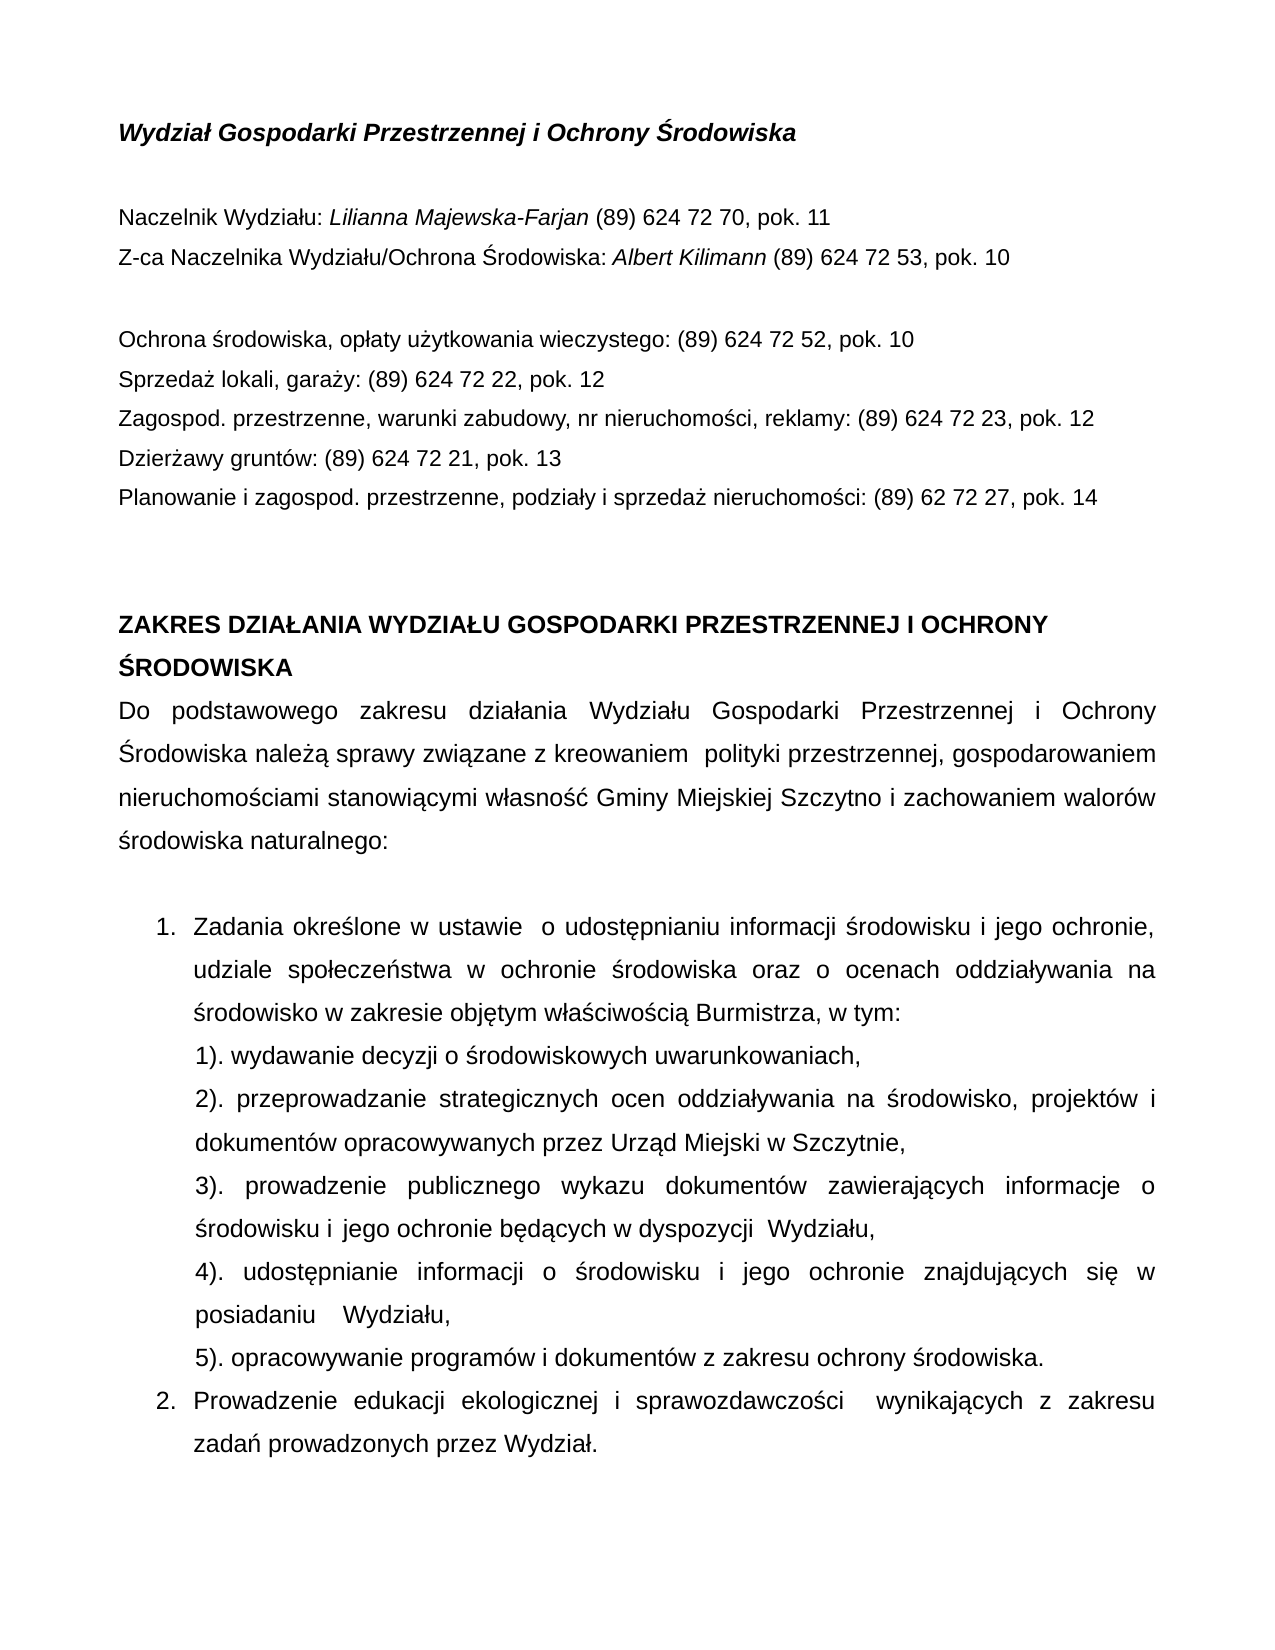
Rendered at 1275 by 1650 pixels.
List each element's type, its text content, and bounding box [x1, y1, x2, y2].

text 2). przeprowadzanie strategicznych ocen oddziaływania na środowisko, projektów i dokumentów opracowywanych przez Urząd Miejski w Szczytnie, [195, 1084, 1157, 1156]
text Sprzedaż lokali, garaży: (89) 624 72 22, pok. 12 [118, 366, 1157, 392]
text Wydział Gospodarki Przestrzennej i Ochrony Środowiska [118, 118, 1157, 147]
text 1). wydawanie decyzji o środowiskowych uwarunkowaniach, [195, 1041, 1157, 1070]
text Planowanie i zagospod. przestrzenne, podziały i sprzedaż nieruchomości: (89) 62 72 27, pok. 14 [118, 484, 1157, 511]
text Naczelnik Wydziału: Lilianna Majewska-Farjan (89) 624 72 70, pok. 11 [118, 204, 1157, 231]
text Z-ca Naczelnika Wydziału/Ochrona Środowiska: Albert Kilimann (89) 624 72 53, pok. 10 [118, 244, 1157, 270]
text Ochrona środowiska, opłaty użytkowania wieczystego: (89) 624 72 52, pok. 10 [118, 326, 1157, 353]
text Do podstawowego zakresu działania Wydziału Gospodarki Przestrzennej i Ochrony Środowiska należą sprawy związane z kreowaniem polityki przestrzennej, gospodarowaniem nieruchomościami stanowiącymi własność Gminy Miejskiej Szczytno i zachowaniem walorów środowiska naturalnego: [118, 696, 1157, 854]
text 4). udostępnianie informacji o środowisku i jego ochronie znajdujących się w posiadaniu Wydziału, [195, 1257, 1157, 1329]
text Zagospod. przestrzenne, warunki zabudowy, nr nieruchomości, reklamy: (89) 624 72 23, pok. 12 [118, 405, 1157, 432]
text 3). prowadzenie publicznego wykazu dokumentów zawierających informacje o środowisku i jego ochronie będących w dyspozycji Wydziału, [195, 1171, 1157, 1243]
text 5). opracowywanie programów i dokumentów z zakresu ochrony środowiska. [195, 1343, 1157, 1372]
text Dzierżawy gruntów: (89) 624 72 21, pok. 13 [118, 445, 1157, 471]
list Zadania określone w ustawie o udostępnianiu informacji środowisku i jego ochronie, udziale społeczeństwa w ochronie środowiska oraz o ocenach oddziaływania na środowisko w zakresie objętym właściwością Burmistrza, w tym: [156, 912, 1157, 1027]
text ZAKRES DZIAŁANIA WYDZIAŁU GOSPODARKI PRZESTRZENNEJ I OCHRONY ŚRODOWISKA [118, 610, 1157, 682]
list Prowadzenie edukacji ekologicznej i sprawozdawczości wynikających z zakresu zadań prowadzonych przez Wydział. [156, 1386, 1157, 1458]
